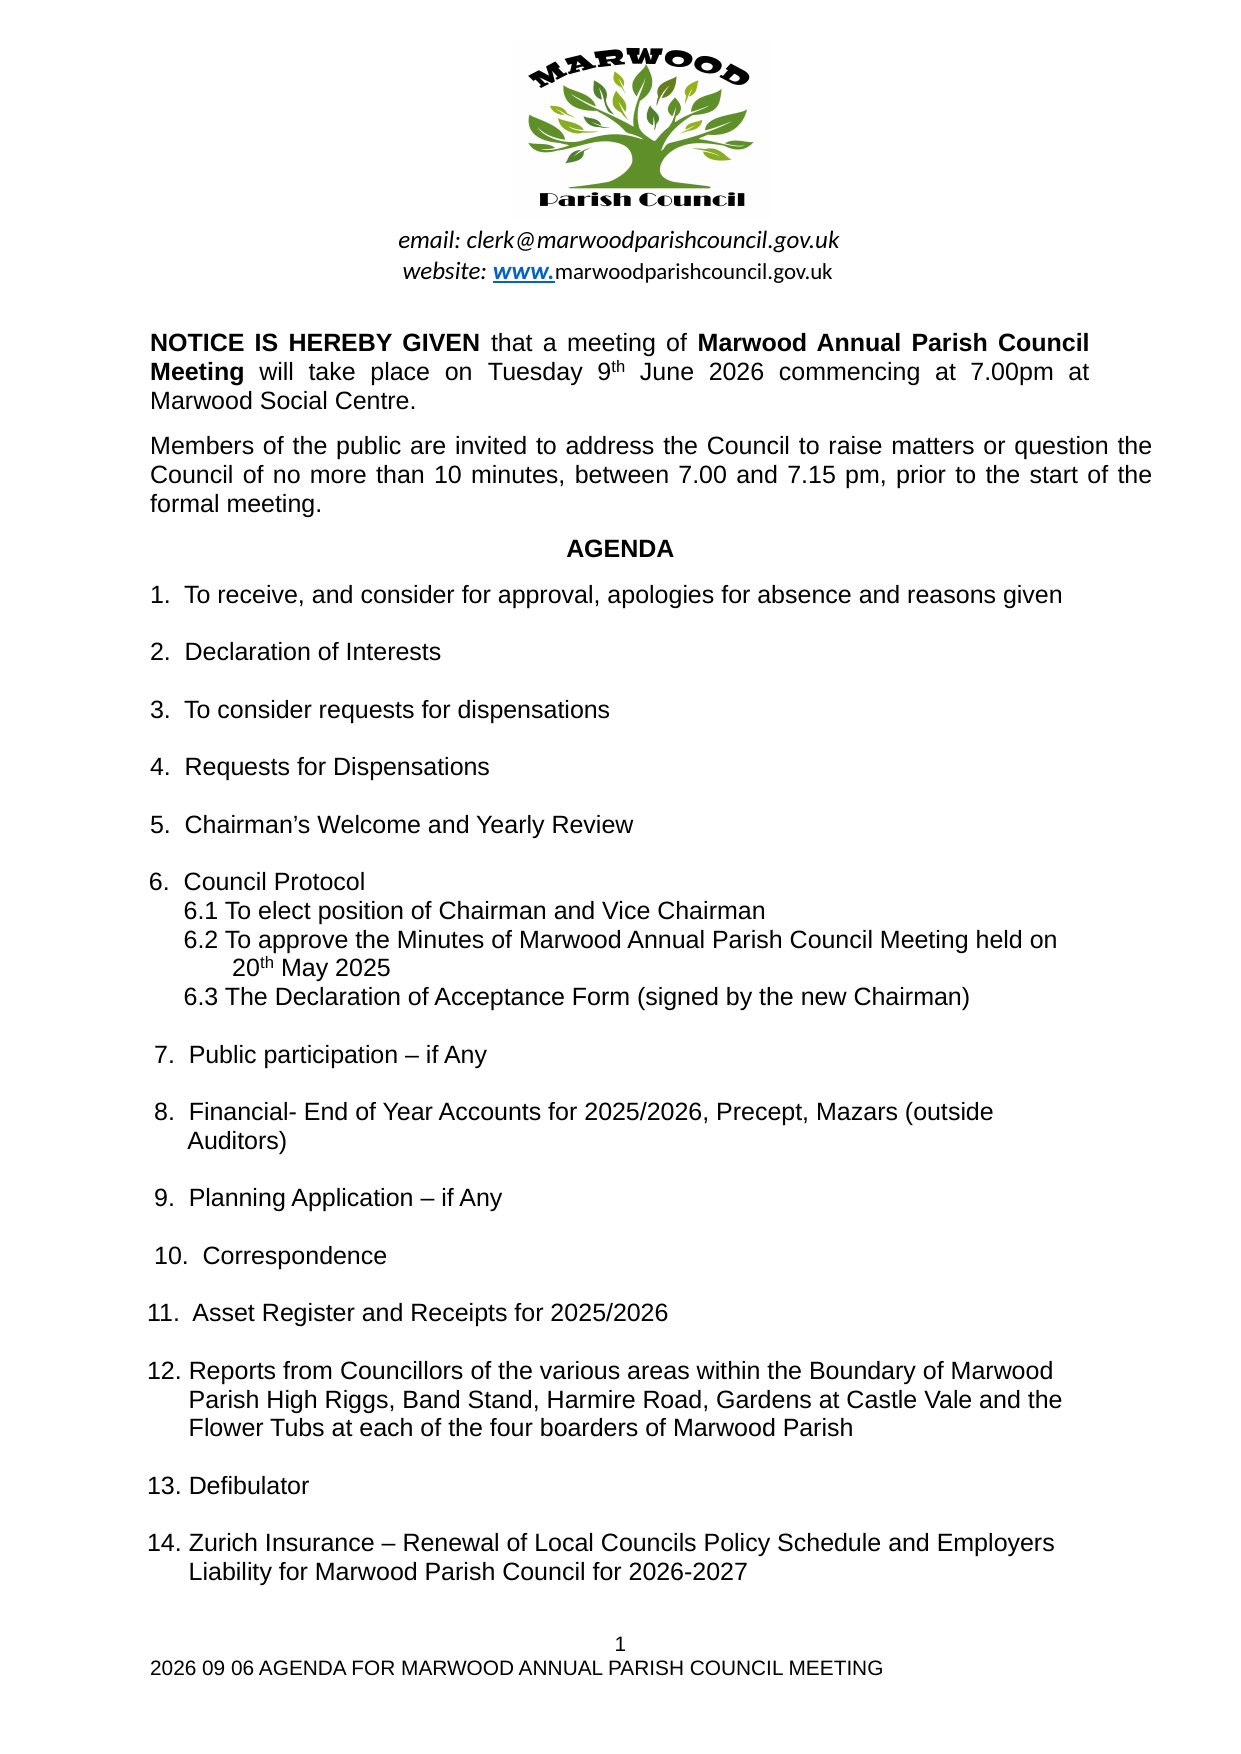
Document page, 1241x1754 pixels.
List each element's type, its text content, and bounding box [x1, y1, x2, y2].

table_cell [150, 609, 1089, 637]
list Members of the public are invited to address the Council to raise matters or question the Council of no more than 10 minutes, between 7.00 and 7.15 pm, prior to the start of the formal meeting. [150, 431, 1154, 518]
list AGENDA [150, 534, 1090, 563]
table_cell 3. To consider requests for dispensations 4. Requests for Dispensations [150, 695, 1089, 810]
table_cell 12. Reports from Councillors of the various areas within the Boundary of Marwood Parish High Riggs, Band Stand, Harmire Road, Gardens at Castle Vale and the Flower Tubs at each of the four boarders of Marwood Parish 13. Defibulator [150, 1356, 1089, 1500]
table_cell 9. Planning Application – if Any [150, 1184, 1089, 1241]
table_cell 2. Declaration of Interests [150, 637, 1089, 695]
table_header 1. To receive, and consider for approval, apologies for absence and reasons given [150, 580, 1089, 608]
table_cell 11. Asset Register and Receipts for 2025/2026 [150, 1299, 1089, 1356]
table_cell [150, 1500, 1089, 1528]
table_cell 5. Chairman’s Welcome and Yearly Review [150, 810, 1089, 867]
text website: www.marwoodparishcouncil.gov.uk [150, 255, 1090, 285]
list NOTICE IS HEREBY GIVEN that a meeting of Marwood Annual Parish Council Meeting will take place on Tuesday 9th June 2026 commencing at 7.00pm at Marwood Social Centre. [150, 328, 1090, 415]
text email: clerk@marwoodparishcouncil.gov.uk [150, 224, 1090, 255]
table_cell 14. Zurich Insurance – Renewal of Local Councils Policy Schedule and Employers Liability for Marwood Parish Council for 2026-2027 [150, 1529, 1089, 1615]
table_cell 6. Council Protocol 6.1 To elect position of Chairman and Vice Chairman 6.2 To approve the Minutes of Marwood Annual Parish Council Meeting held on 20th May 2025 6.3 The Declaration of Acceptance Form (signed by the new Chairman) [150, 867, 1089, 1040]
table_cell 10. Correspondence [150, 1241, 1089, 1298]
table_cell 7. Public participation – if Any [150, 1040, 1089, 1097]
table_cell 8. Financial- End of Year Accounts for 2025/2026, Precept, Mazars (outside Auditors) [150, 1097, 1089, 1183]
